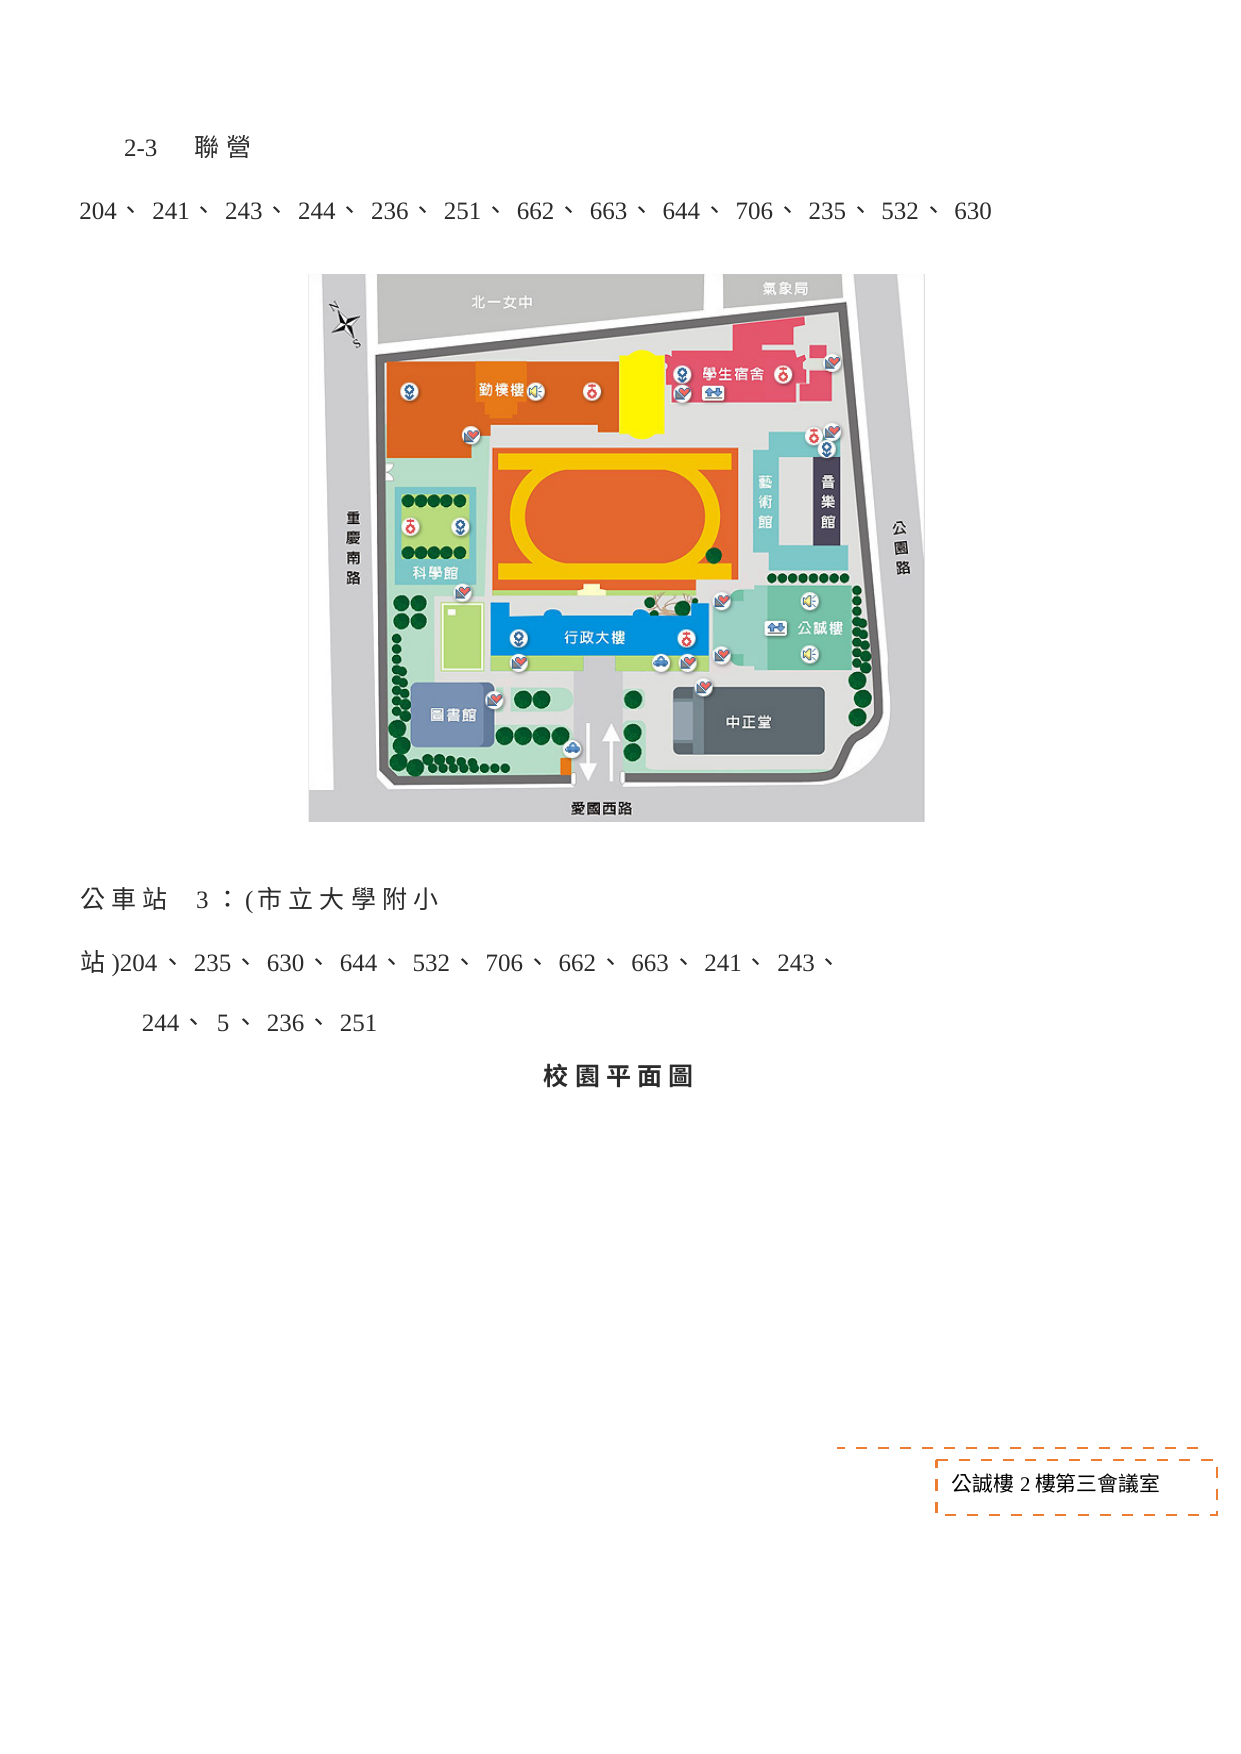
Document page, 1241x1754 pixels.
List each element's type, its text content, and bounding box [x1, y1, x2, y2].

text 校園平面圖 [77, 1033, 1160, 1096]
text 2-3 聯營204、241、243、244、236、251、662、663、644、706、235、532、630 公車站 3：(市立大學附小站)204、235、630、644、532、706、662、663、241、243、 244、5、236、251 [77, 96, 1160, 1033]
